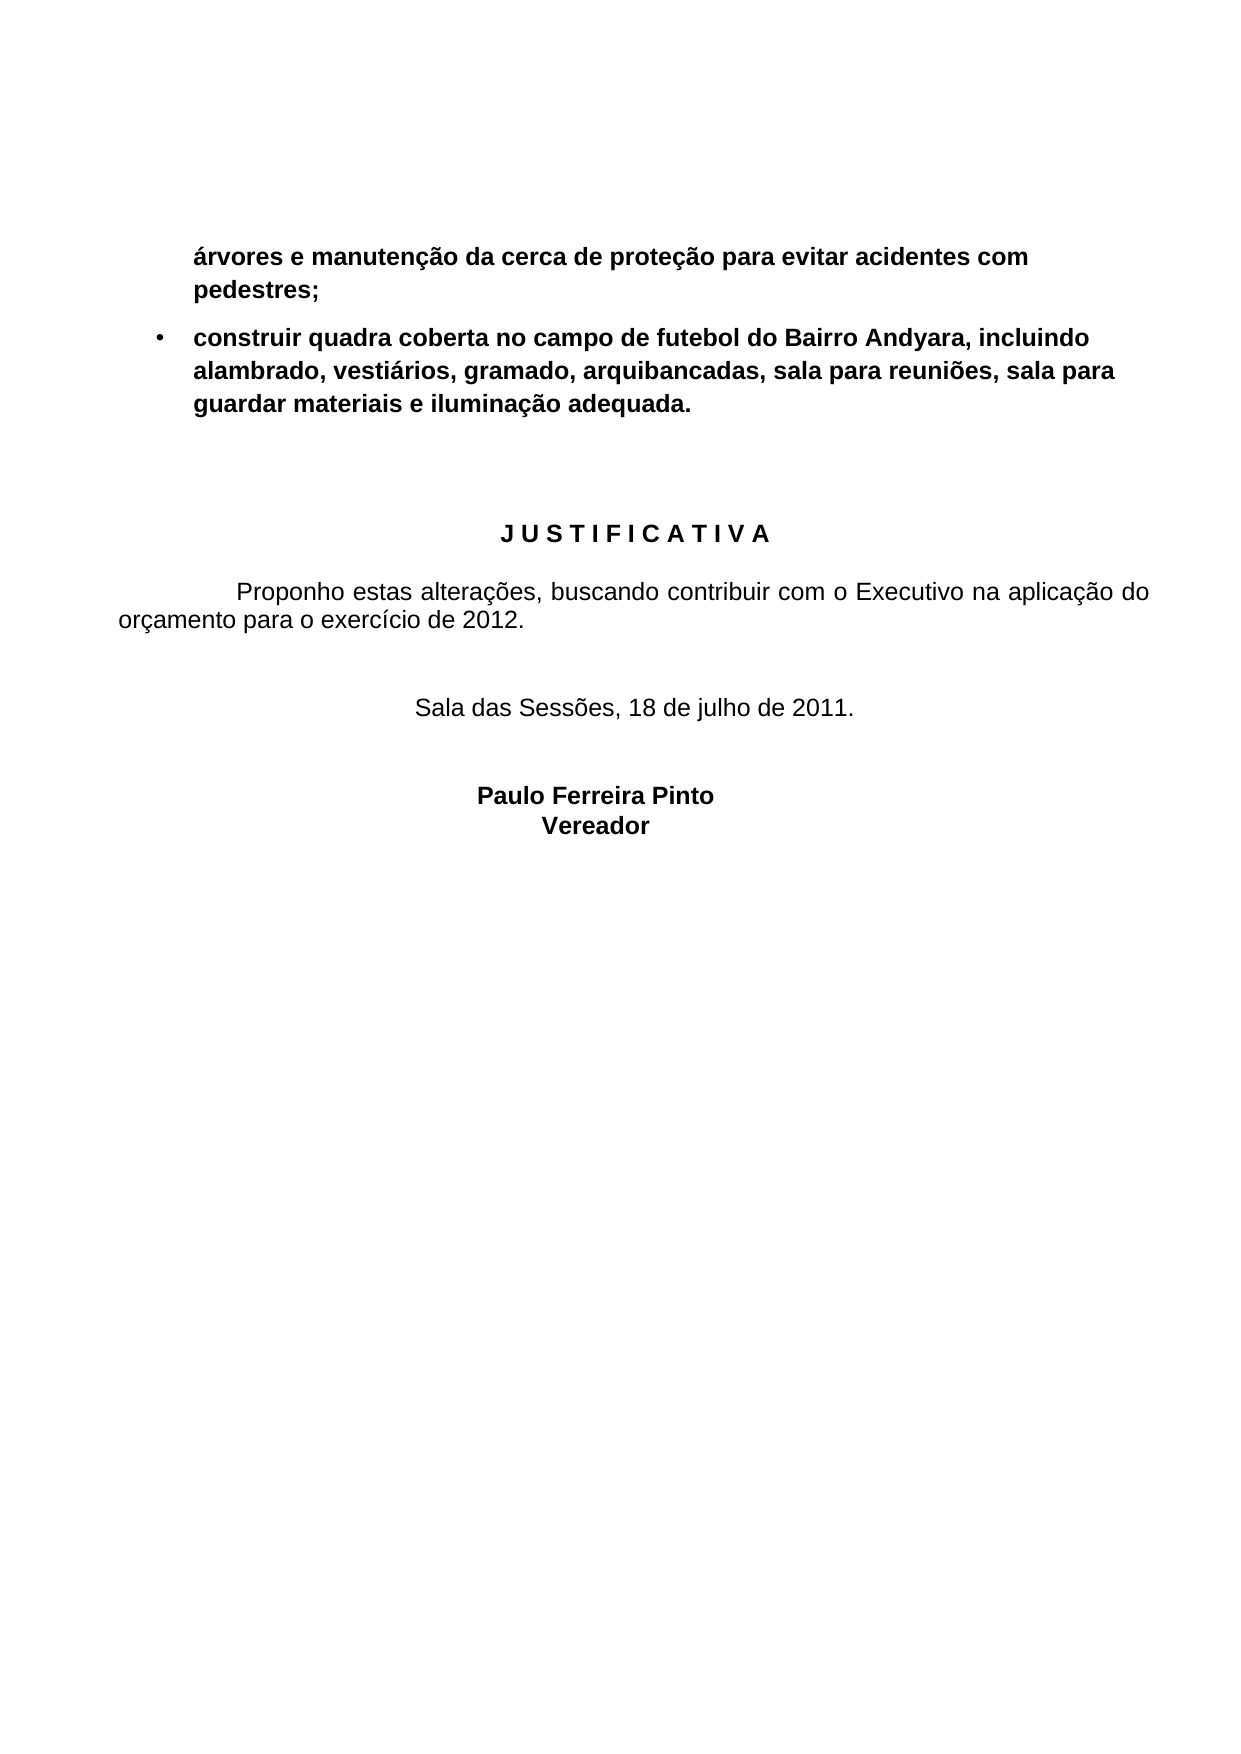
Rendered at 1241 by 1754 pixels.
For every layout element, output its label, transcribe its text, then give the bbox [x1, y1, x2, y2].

text Proponho estas alterações, buscando contribuir com o Executivo na aplicação do orçamento para o exercício de 2012. [118, 577, 1152, 634]
list construir quadra coberta no campo de futebol do Bairro Andyara, incluindo alambrado, vestiários, gramado, arquibancadas, sala para reuniões, sala para guardar materiais e iluminação adequada. [156, 323, 1152, 418]
table_header Paulo Ferreira Pinto [117, 781, 1074, 810]
table_cell Vereador [117, 810, 1074, 840]
text J U S T I F I C A T I V A [118, 519, 1152, 548]
list árvores e manutenção da cerca de proteção para evitar acidentes com pedestres; [156, 242, 1152, 304]
text Sala das Sessões, 18 de julho de 2011. [118, 692, 1152, 721]
